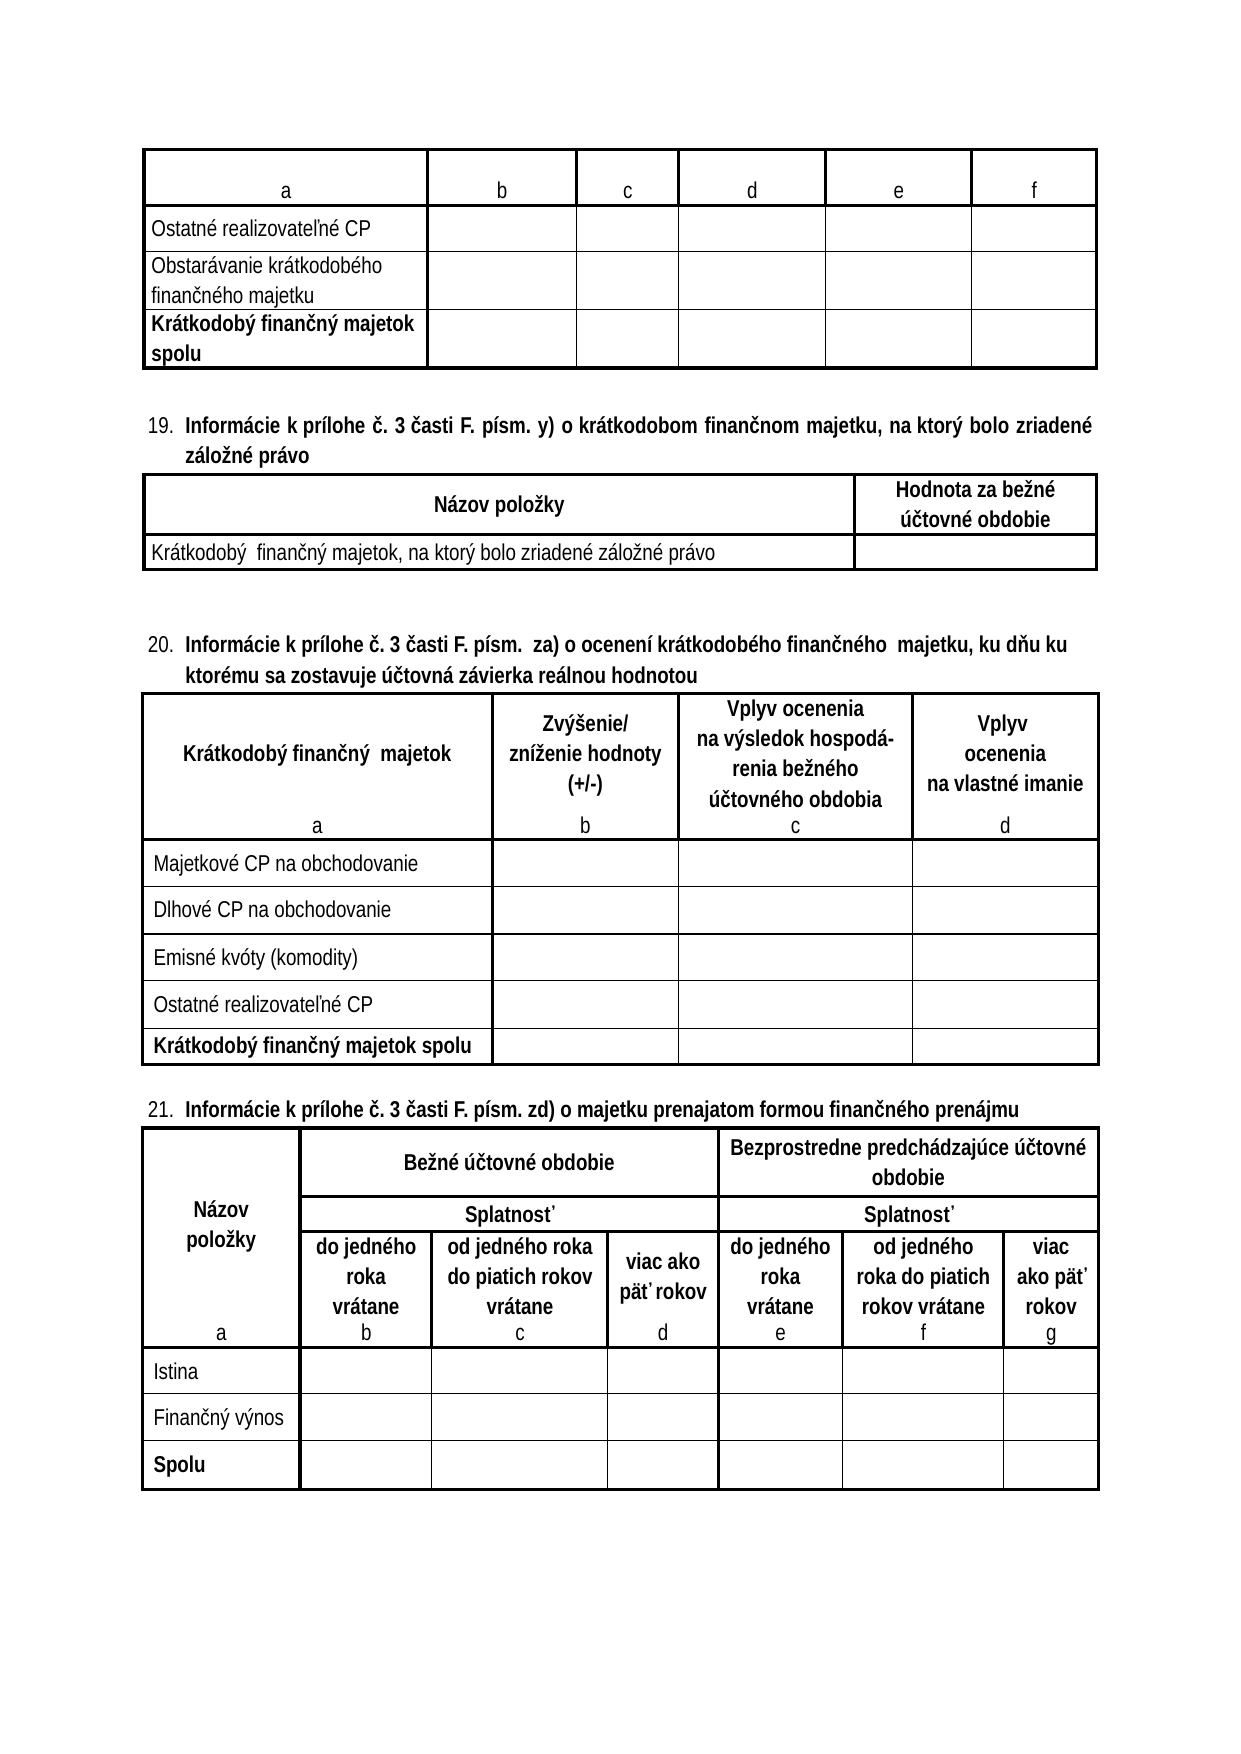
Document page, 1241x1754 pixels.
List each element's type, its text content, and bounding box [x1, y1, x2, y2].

table_cell f [973, 177, 1095, 203]
table_cell e [720, 1319, 841, 1346]
table_cell [494, 887, 678, 933]
table_cell do jedného roka vrátane [302, 1233, 430, 1319]
table_header Vplyv ocenenia na výsledok hospodá-renia bežného účtovného obdobia [680, 695, 911, 812]
table_cell Krátkodobý finančný majetok spolu [144, 1029, 491, 1063]
table_cell [494, 935, 678, 980]
table_cell [679, 310, 825, 366]
table_cell do jedného roka vrátane [720, 1233, 841, 1319]
table_cell [302, 1349, 431, 1393]
table_cell [432, 1349, 607, 1393]
table_cell Finančný výnos [144, 1394, 298, 1440]
table_cell e [827, 177, 970, 203]
table_cell [577, 252, 678, 309]
table_cell [826, 252, 971, 309]
table_cell d [914, 812, 1097, 838]
table_cell [494, 1029, 678, 1063]
table_cell b [429, 177, 575, 203]
table_cell [302, 1394, 431, 1440]
table_cell viac ako päť rokov [609, 1233, 717, 1319]
table_cell [429, 252, 576, 309]
table_header [680, 151, 824, 177]
table_cell [679, 1029, 912, 1063]
table_cell [913, 981, 1097, 1027]
table_cell b [302, 1319, 430, 1346]
table_header [827, 151, 970, 177]
table_cell c [433, 1319, 606, 1346]
table_header Krátkodobý finančný majetok [144, 695, 491, 812]
table_cell Spolu [144, 1441, 298, 1488]
table_cell [608, 1394, 717, 1440]
table_cell [913, 841, 1097, 886]
table_cell Emisné kvóty (komodity) [144, 935, 491, 980]
table_cell [720, 1441, 842, 1488]
table_cell [972, 252, 1095, 309]
table_cell [577, 207, 678, 251]
table_cell c [578, 177, 677, 203]
table_cell [679, 935, 912, 980]
table_cell Ostatné realizovateľné CP [144, 981, 491, 1027]
table_cell [972, 207, 1095, 251]
table_cell [1004, 1394, 1097, 1440]
table_cell g [1005, 1319, 1097, 1346]
table_cell a [146, 177, 426, 203]
table_cell [843, 1349, 1003, 1393]
table_cell [608, 1441, 717, 1488]
table_cell Majetkové CP na obchodovanie [144, 841, 491, 886]
table_cell [720, 1394, 842, 1440]
table_cell [429, 207, 576, 251]
table_cell Splatnosť [302, 1198, 717, 1229]
table_header [973, 151, 1095, 177]
table_cell [608, 1349, 717, 1393]
table_cell a [144, 1319, 298, 1346]
table_cell [826, 310, 971, 366]
table_cell [826, 207, 971, 251]
table_cell [972, 310, 1095, 366]
title Informácie k prílohe č. 3 časti F. písm. zd) o majetku prenajatom formou finančného prenájmu [148, 1096, 1093, 1122]
table_cell [856, 536, 1095, 568]
table_cell b [494, 812, 677, 838]
table_cell [494, 981, 678, 1027]
table_cell [913, 887, 1097, 933]
table_cell od jedného roka do piatich rokov vrátane [433, 1233, 606, 1319]
table_cell Istina [144, 1349, 298, 1393]
table_cell d [680, 177, 824, 203]
table_cell [679, 207, 825, 251]
table_header Bežné účtovné obdobie [302, 1130, 717, 1195]
table_header Hodnota za bežné účtovné obdobie [856, 476, 1095, 532]
table_cell [913, 1029, 1097, 1063]
table_cell [913, 935, 1097, 980]
table_cell [720, 1349, 842, 1393]
table_header [146, 151, 426, 177]
table_cell [1004, 1441, 1097, 1488]
table_header Názov položky [144, 1130, 298, 1319]
table_cell [432, 1394, 607, 1440]
table_cell [679, 887, 912, 933]
table_cell Dlhové CP na obchodovanie [144, 887, 491, 933]
table_cell od jedného roka do piatich rokov vrátane [844, 1233, 1002, 1319]
table_header [578, 151, 677, 177]
table_cell [679, 841, 912, 886]
table_cell Splatnosť [720, 1198, 1097, 1229]
table_cell d [609, 1319, 717, 1346]
table_cell [494, 841, 678, 886]
table_cell [843, 1441, 1003, 1488]
table_cell c [680, 812, 911, 838]
title Informácie k prílohe č. 3 časti F. písm. y) o krátkodobom finančnom majetku, na ktorý bolo zriadené záložné právo [148, 412, 1093, 469]
table_header Vplyv ocenenia na vlastné imanie [914, 695, 1097, 812]
table_cell [429, 310, 576, 366]
table_cell [577, 310, 678, 366]
table_cell [679, 981, 912, 1027]
table_cell f [844, 1319, 1002, 1346]
table_header Názov položky [146, 476, 853, 532]
table_cell viac ako päť rokov [1005, 1233, 1097, 1319]
table_cell [432, 1441, 607, 1488]
table_cell Krátkodobý finančný majetok, na ktorý bolo zriadené záložné právo [146, 536, 853, 568]
table_cell [679, 252, 825, 309]
table_cell [302, 1441, 431, 1488]
table_header Zvýšenie/ zníženie hodnoty (+/-) [494, 695, 677, 812]
table_cell [1004, 1349, 1097, 1393]
title Informácie k prílohe č. 3 časti F. písm. za) o ocenení krátkodobého finančného majetku, ku dňu ku ktorému sa zostavuje účtovná závierka reálnou hodnotou [148, 631, 1093, 688]
table_cell Ostatné realizovateľné CP [146, 207, 426, 251]
table_cell Obstarávanie krátkodobého finančného majetku [146, 252, 426, 309]
table_header [429, 151, 575, 177]
table_cell Krátkodobý finančný majetok spolu [146, 310, 426, 366]
table_cell a [144, 812, 491, 838]
table_cell [843, 1394, 1003, 1440]
table_header Bezprostredne predchádzajúce účtovné obdobie [720, 1130, 1097, 1195]
